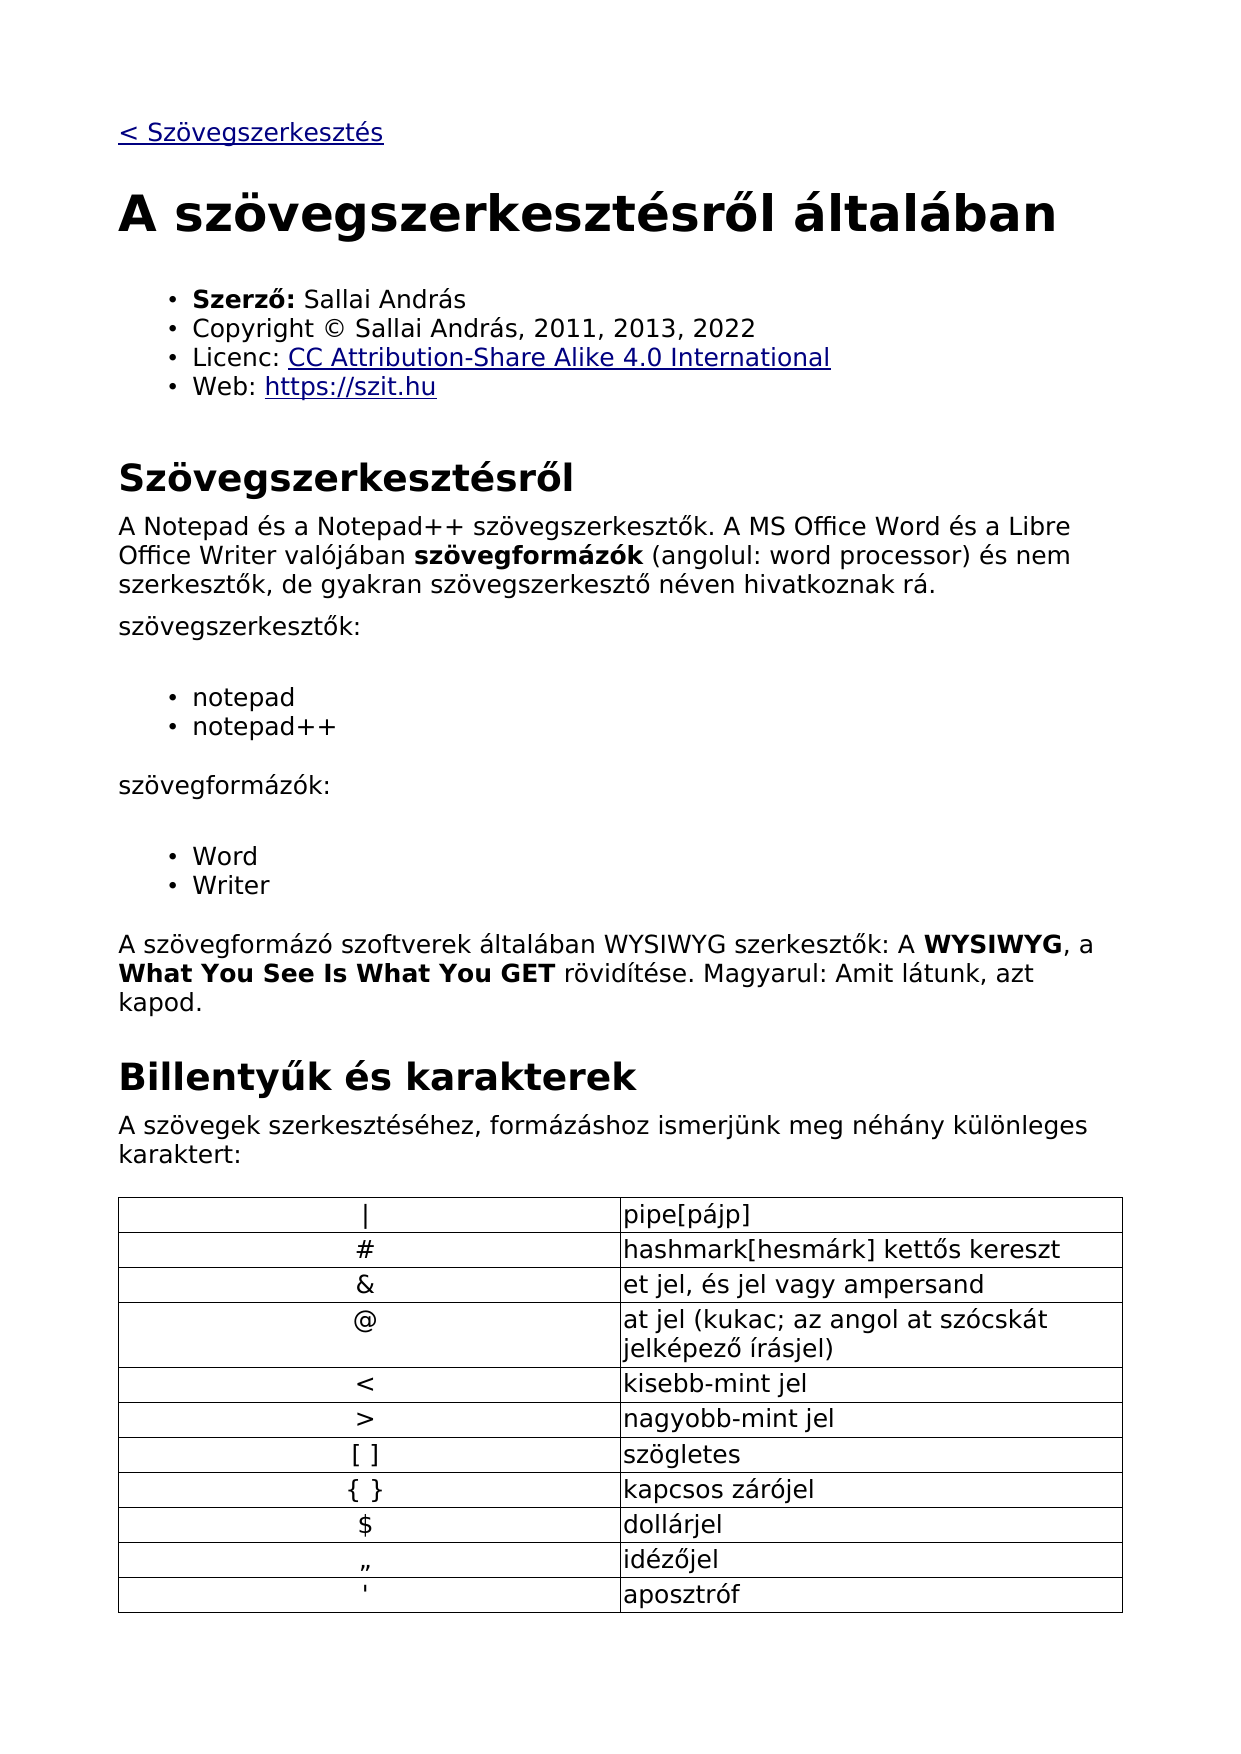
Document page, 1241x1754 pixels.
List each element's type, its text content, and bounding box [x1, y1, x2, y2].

table_cell hashmark[hesmárk] kettős kereszt [621, 1233, 1122, 1267]
table_header | [119, 1198, 620, 1232]
text szövegformázók: [118, 771, 1122, 800]
table_cell > [119, 1403, 620, 1437]
list notepad++ [177, 713, 1122, 742]
list Writer [177, 872, 1122, 901]
list Szerző: Sallai András [177, 285, 1122, 314]
table_cell dollárjel [621, 1508, 1122, 1542]
text szövegszerkesztők: [118, 612, 1122, 641]
table_cell @ [119, 1303, 620, 1367]
table_header pipe[pájp] [621, 1198, 1122, 1232]
table_cell idézőjel [621, 1543, 1122, 1577]
table_cell et jel, és jel vagy ampersand [621, 1268, 1122, 1302]
table_cell { } [119, 1473, 620, 1507]
text < Szövegszerkesztés [118, 118, 1122, 147]
subtitle Billentyűk és karakterek [118, 1055, 1122, 1099]
table_cell ' [119, 1578, 620, 1612]
table_cell kapcsos zárójel [621, 1473, 1122, 1507]
table_cell aposztróf [621, 1578, 1122, 1612]
list notepad [177, 683, 1122, 713]
table_cell at jel (kukac; az angol at szócskát jelképező írásjel) [621, 1303, 1122, 1367]
list Licenc: CC Attribution-Share Alike 4.0 International [177, 343, 1122, 372]
table_cell nagyobb-mint jel [621, 1403, 1122, 1437]
subtitle A szövegszerkesztésről általában [118, 185, 1122, 243]
table_cell [ ] [119, 1438, 620, 1472]
table_cell szögletes [621, 1438, 1122, 1472]
table_cell „ [119, 1543, 620, 1577]
table_cell $ [119, 1508, 620, 1542]
table_cell kisebb-mint jel [621, 1368, 1122, 1402]
table_cell # [119, 1233, 620, 1267]
text A szövegek szerkesztéséhez, formázáshoz ismerjünk meg néhány különleges karaktert: [118, 1111, 1122, 1170]
table_cell & [119, 1268, 620, 1302]
list Web: https://szit.hu [177, 372, 1122, 402]
text A Notepad és a Notepad++ szövegszerkesztők. A MS Office Word és a Libre Office Writer valójában szövegformázók (angolul: word processor) és nem szerkesztők, de gyakran szövegszerkesztő néven hivatkoznak rá. [118, 512, 1122, 600]
list Copyright © Sallai András, 2011, 2013, 2022 [177, 314, 1122, 343]
table_cell < [119, 1368, 620, 1402]
text A szövegformázó szoftverek általában WYSIWYG szerkesztők: A WYSIWYG, a What You See Is What You GET rövidítése. Magyarul: Amit látunk, azt kapod. [118, 930, 1122, 1018]
subtitle Szövegszerkesztésről [118, 456, 1122, 500]
list Word [177, 842, 1122, 872]
